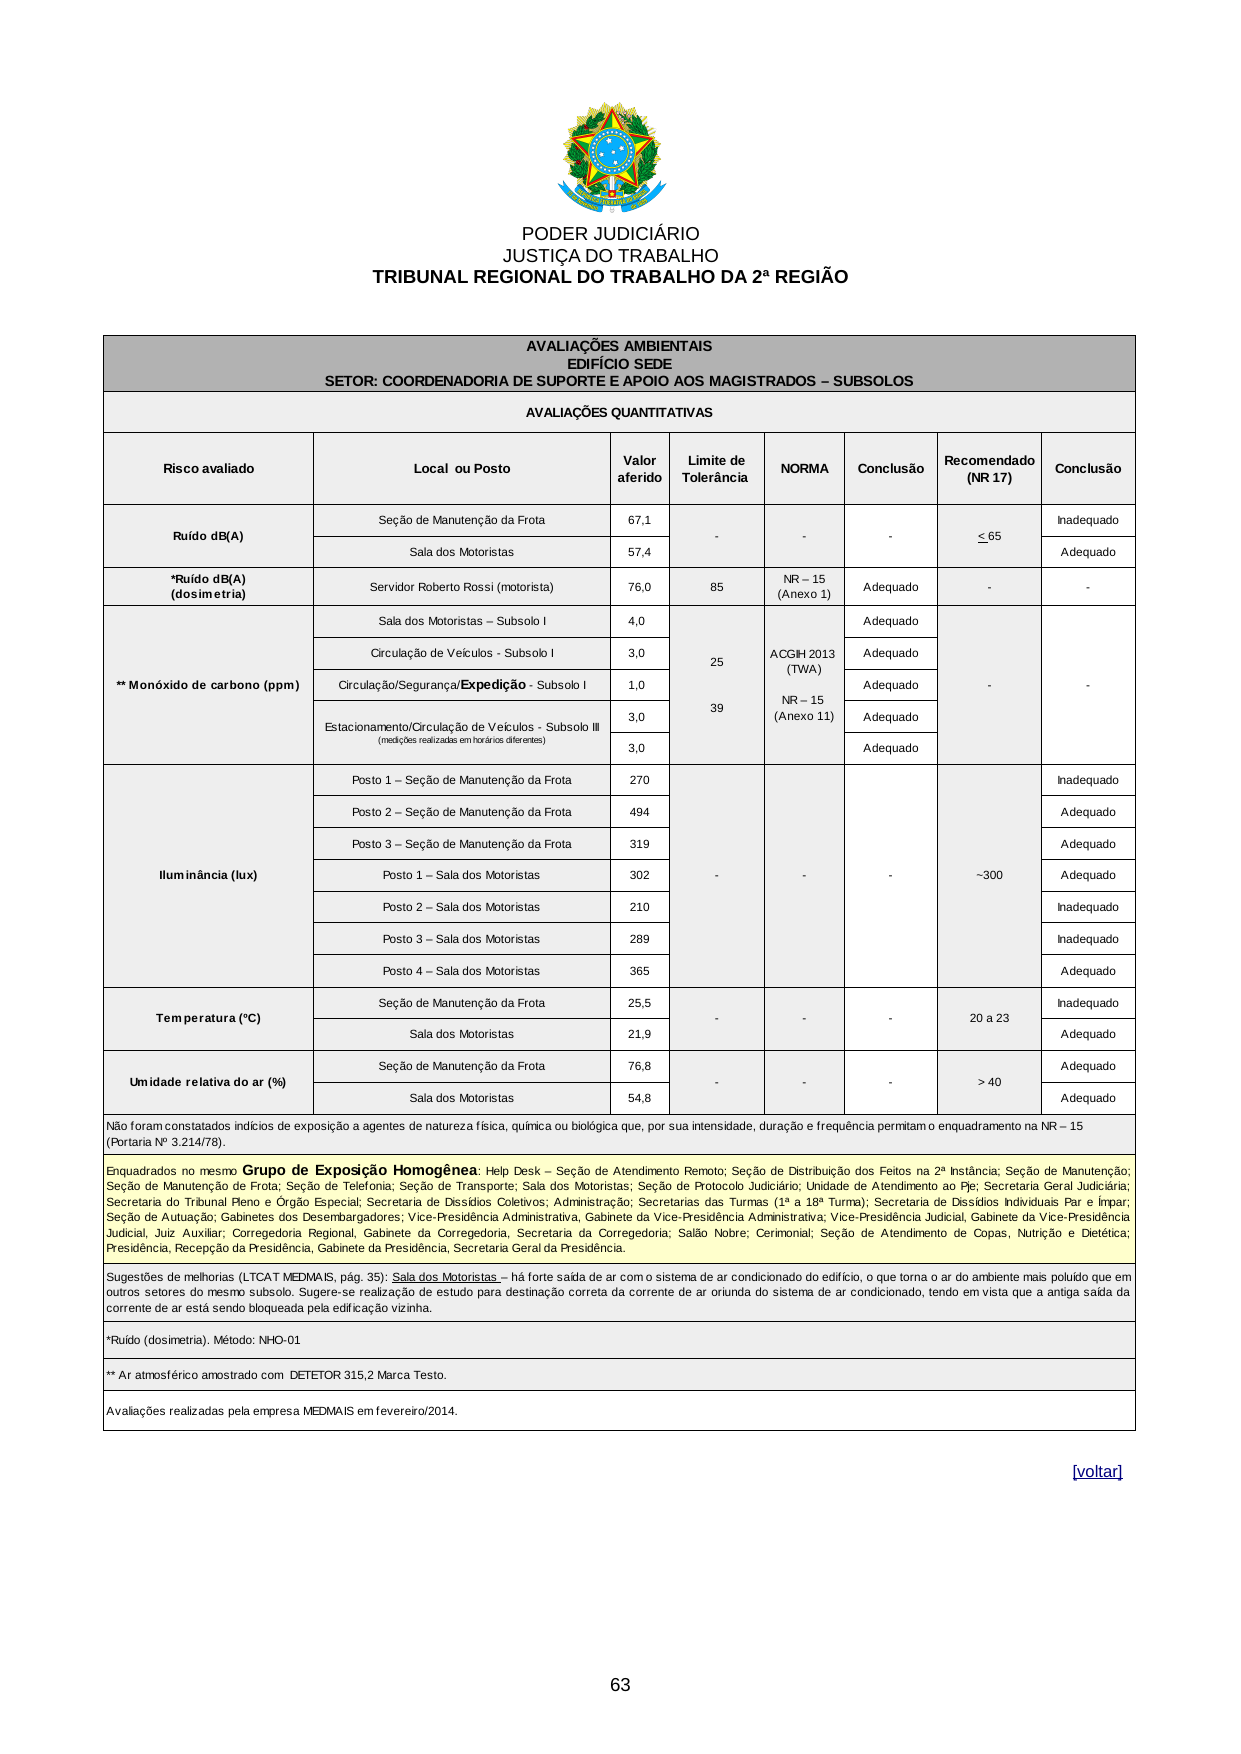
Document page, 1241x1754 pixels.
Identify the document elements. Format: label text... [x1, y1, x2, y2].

text [voltar] [118, 1461, 1122, 1481]
